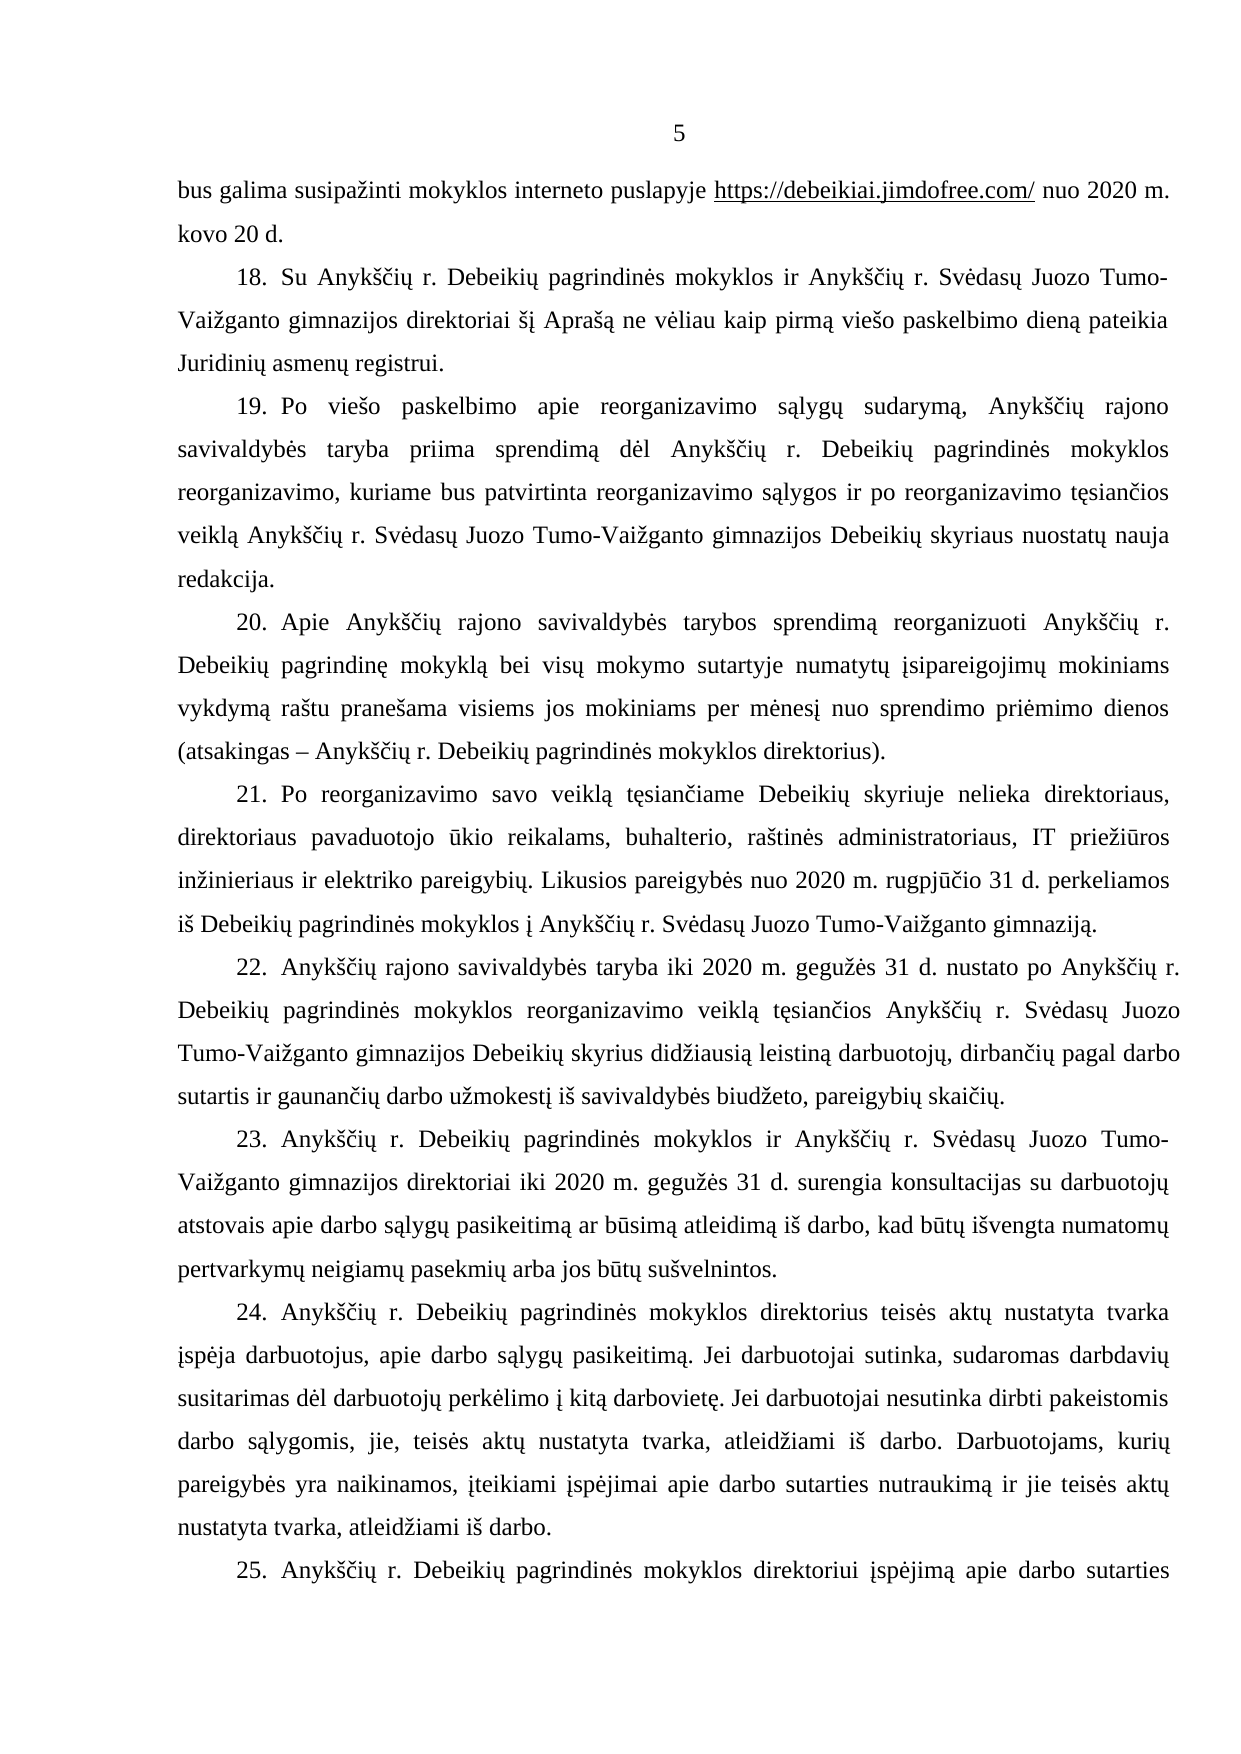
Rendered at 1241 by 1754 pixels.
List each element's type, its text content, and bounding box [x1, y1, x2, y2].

text 25. Anykščių r. Debeikių pagrindinės mokyklos direktoriui įspėjimą apie darbo sutarties [177, 1556, 1170, 1584]
text 21. Po reorganizavimo savo veiklą tęsiančiame Debeikių skyriuje nelieka direktoriaus, direktoriaus pavaduotojo ūkio reikalams, buhalterio, raštinės administratoriaus, IT priežiūros inžinieriaus ir elektriko pareigybių. Likusios pareigybės nuo 2020 m. rugpjūčio 31 d. perkeliamos iš Debeikių pagrindinės mokyklos į Anykščių r. Svėdasų Juozo Tumo-Vaižganto gimnaziją. [177, 779, 1171, 937]
text bus galima susipažinti mokyklos interneto puslapyje https://debeikiai.jimdofree.com/ nuo 2020 m. kovo 20 d. [177, 176, 1170, 247]
text 22. Anykščių rajono savivaldybės taryba iki 2020 m. gegužės 31 d. nustato po Anykščių r. Debeikių pagrindinės mokyklos reorganizavimo veiklą tęsiančios Anykščių r. Svėdasų Juozo Tumo-Vaižganto gimnazijos Debeikių skyrius didžiausią leistiną darbuotojų, dirbančių pagal darbo sutartis ir gaunančių darbo užmokestį iš savivaldybės biudžeto, pareigybių skaičių. [177, 952, 1181, 1110]
text 19. Po viešo paskelbimo apie reorganizavimo sąlygų sudarymą, Anykščių rajono savivaldybės taryba priima sprendimą dėl Anykščių r. Debeikių pagrindinės mokyklos reorganizavimo, kuriame bus patvirtinta reorganizavimo sąlygos ir po reorganizavimo tęsiančios veiklą Anykščių r. Svėdasų Juozo Tumo-Vaižganto gimnazijos Debeikių skyriaus nuostatų nauja redakcija. [177, 391, 1170, 592]
text 24. Anykščių r. Debeikių pagrindinės mokyklos direktorius teisės aktų nustatyta tvarka įspėja darbuotojus, apie darbo sąlygų pasikeitimą. Jei darbuotojai sutinka, sudaromas darbdavių susitarimas dėl darbuotojų perkėlimo į kitą darbovietę. Jei darbuotojai nesutinka dirbti pakeistomis darbo sąlygomis, jie, teisės aktų nustatyta tvarka, atleidžiami iš darbo. Darbuotojams, kurių pareigybės yra naikinamos, įteikiami įspėjimai apie darbo sutarties nutraukimą ir jie teisės aktų nustatyta tvarka, atleidžiami iš darbo. [177, 1297, 1170, 1541]
text 23. Anykščių r. Debeikių pagrindinės mokyklos ir Anykščių r. Svėdasų Juozo Tumo-Vaižganto gimnazijos direktoriai iki 2020 m. gegužės 31 d. surengia konsultacijas su darbuotojų atstovais apie darbo sąlygų pasikeitimą ar būsimą atleidimą iš darbo, kad būtų išvengta numatomų pertvarkymų neigiamų pasekmių arba jos būtų sušvelnintos. [177, 1124, 1170, 1282]
text 18. Su Anykščių r. Debeikių pagrindinės mokyklos ir Anykščių r. Svėdasų Juozo Tumo-Vaižganto gimnazijos direktoriai šį Aprašą ne vėliau kaip pirmą viešo paskelbimo dieną pateikia Juridinių asmenų registrui. [177, 262, 1169, 377]
text 20. Apie Anykščių rajono savivaldybės tarybos sprendimą reorganizuoti Anykščių r. Debeikių pagrindinę mokyklą bei visų mokymo sutartyje numatytų įsipareigojimų mokiniams vykdymą raštu pranešama visiems jos mokiniams per mėnesį nuo sprendimo priėmimo dienos (atsakingas – Anykščių r. Debeikių pagrindinės mokyklos direktorius). [177, 607, 1171, 765]
